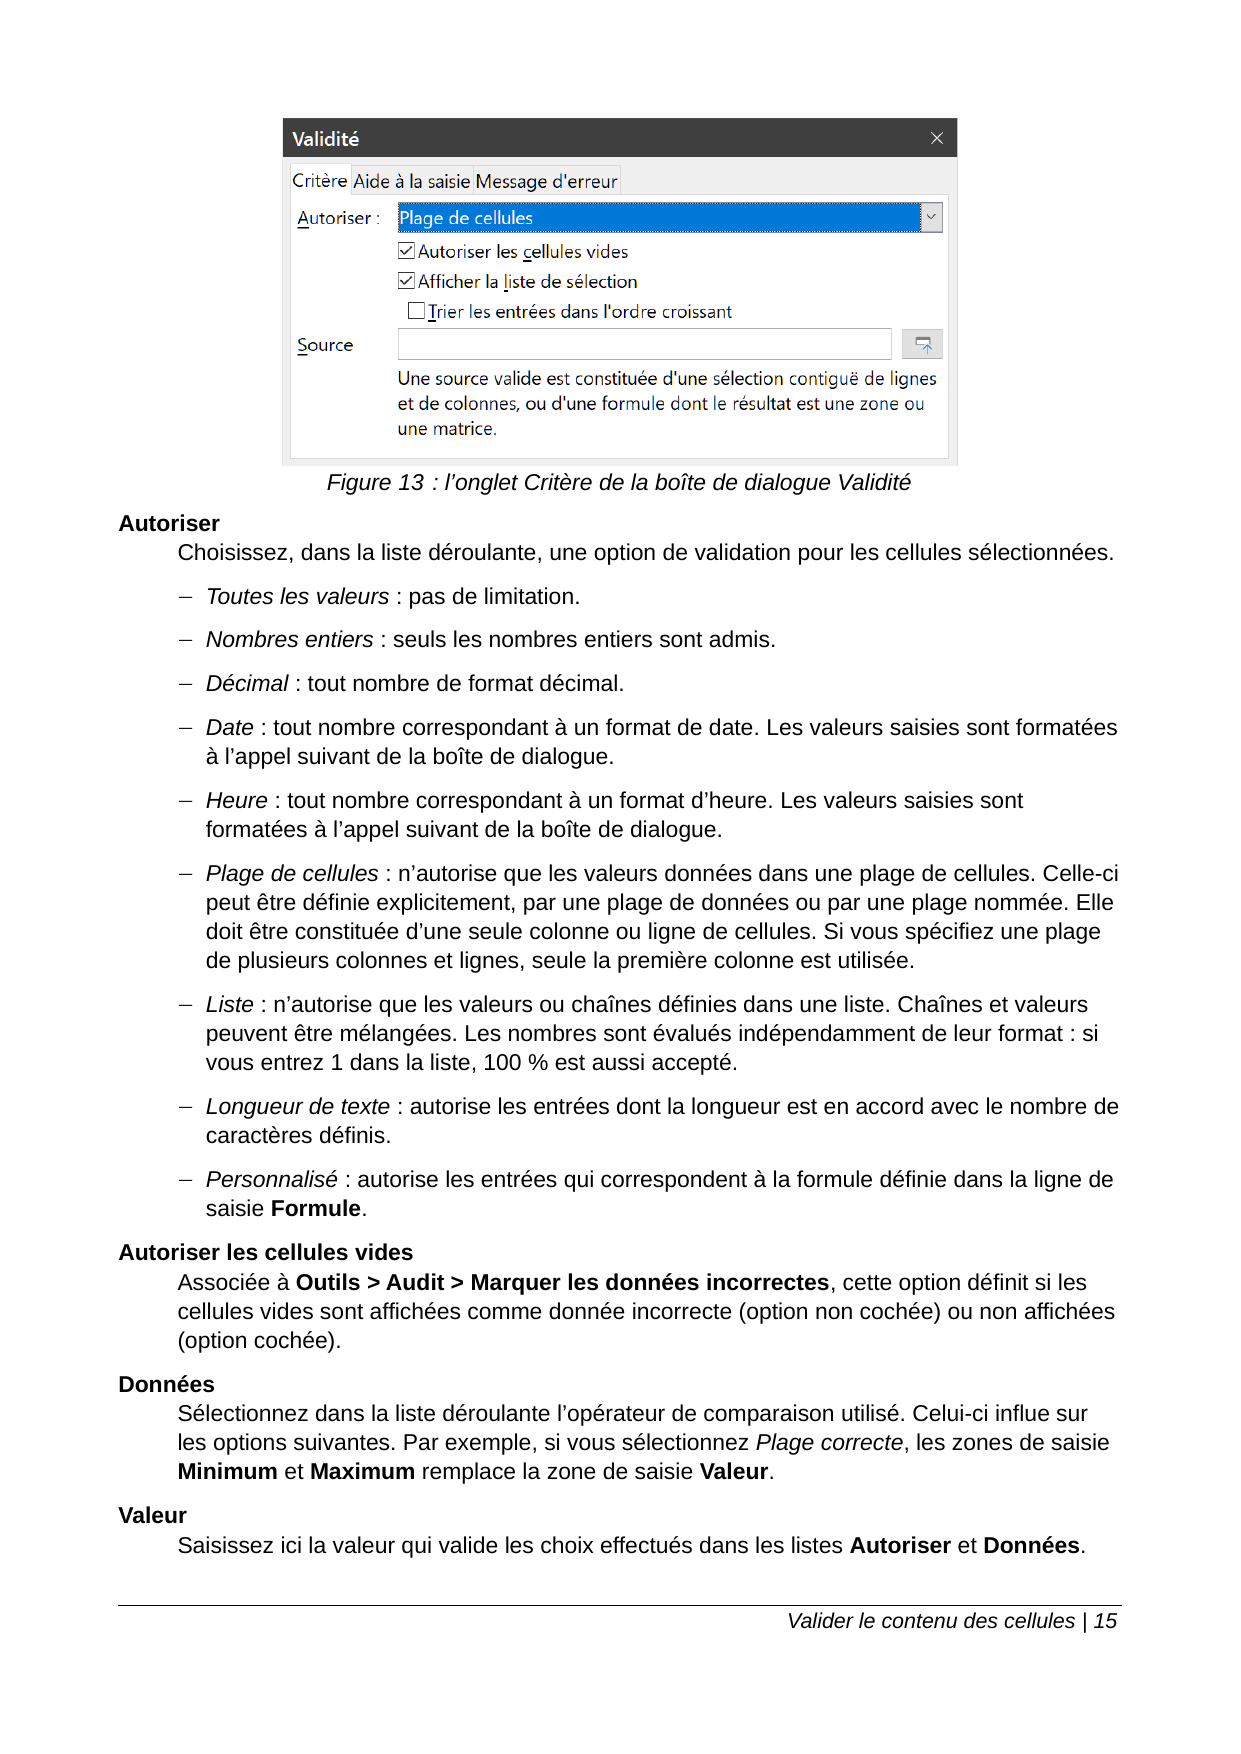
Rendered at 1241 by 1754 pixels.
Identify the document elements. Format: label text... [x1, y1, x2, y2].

list Personnalisé : autorise les entrées qui correspondent à la formule définie dans la ligne de saisie Formule. [176, 1163, 1122, 1222]
subtitle Autoriser [118, 507, 1122, 536]
list Décimal : tout nombre de format décimal. [176, 667, 1122, 697]
list Sélectionnez dans la liste déroulante l’opérateur de comparaison utilisé. Celui-ci influe sur les options suivantes. Par exemple, si vous sélectionnez Plage correcte, les zones de saisie Minimum et Maximum remplace la zone de saisie Valeur. [177, 1397, 1122, 1485]
list Associée à Outils > Audit > Marquer les données incorrectes, cette option définit si les cellules vides sont affichées comme donnée incorrecte (option non cochée) ou non affichées (option cochée). [177, 1266, 1122, 1353]
list Toutes les valeurs : pas de limitation. [176, 580, 1122, 609]
picture [282, 118, 958, 466]
list Saisissez ici la valeur qui valide les choix effectués dans les listes Autoriser et Données. [177, 1529, 1122, 1558]
list Date : tout nombre correspondant à un format de date. Les valeurs saisies sont formatées à l’appel suivant de la boîte de dialogue. [176, 711, 1122, 769]
subtitle Données [118, 1368, 1122, 1397]
list Nombres entiers : seuls les nombres entiers sont admis. [176, 624, 1122, 653]
text Figure 13 : l’onglet Critère de la boîte de dialogue Validité [118, 465, 1122, 495]
subtitle Autoriser les cellules vides [118, 1236, 1122, 1266]
list Liste : n’autorise que les valeurs ou chaînes définies dans une liste. Chaînes et valeurs peuvent être mélangées. Les nombres sont évalués indépendamment de leur format : si vous entrez 1 dans la liste, 100 % est aussi accepté. [176, 988, 1122, 1076]
subtitle Valeur [118, 1499, 1122, 1529]
list Heure : tout nombre correspondant à un format d’heure. Les valeurs saisies sont formatées à l’appel suivant de la boîte de dialogue. [176, 784, 1122, 842]
list Plage de cellules : n’autorise que les valeurs données dans une plage de cellules. Celle-ci peut être définie explicitement, par une plage de données ou par une plage nommée. Elle doit être constituée d’une seule colonne ou ligne de cellules. Si vous spécifiez une plage de plusieurs colonnes et lignes, seule la première colonne est utilisée. [176, 857, 1122, 974]
list Choisissez, dans la liste déroulante, une option de validation pour les cellules sélectionnées. [177, 536, 1122, 565]
list Longueur de texte : autorise les entrées dont la longueur est en accord avec le nombre de caractères définis. [176, 1090, 1122, 1149]
